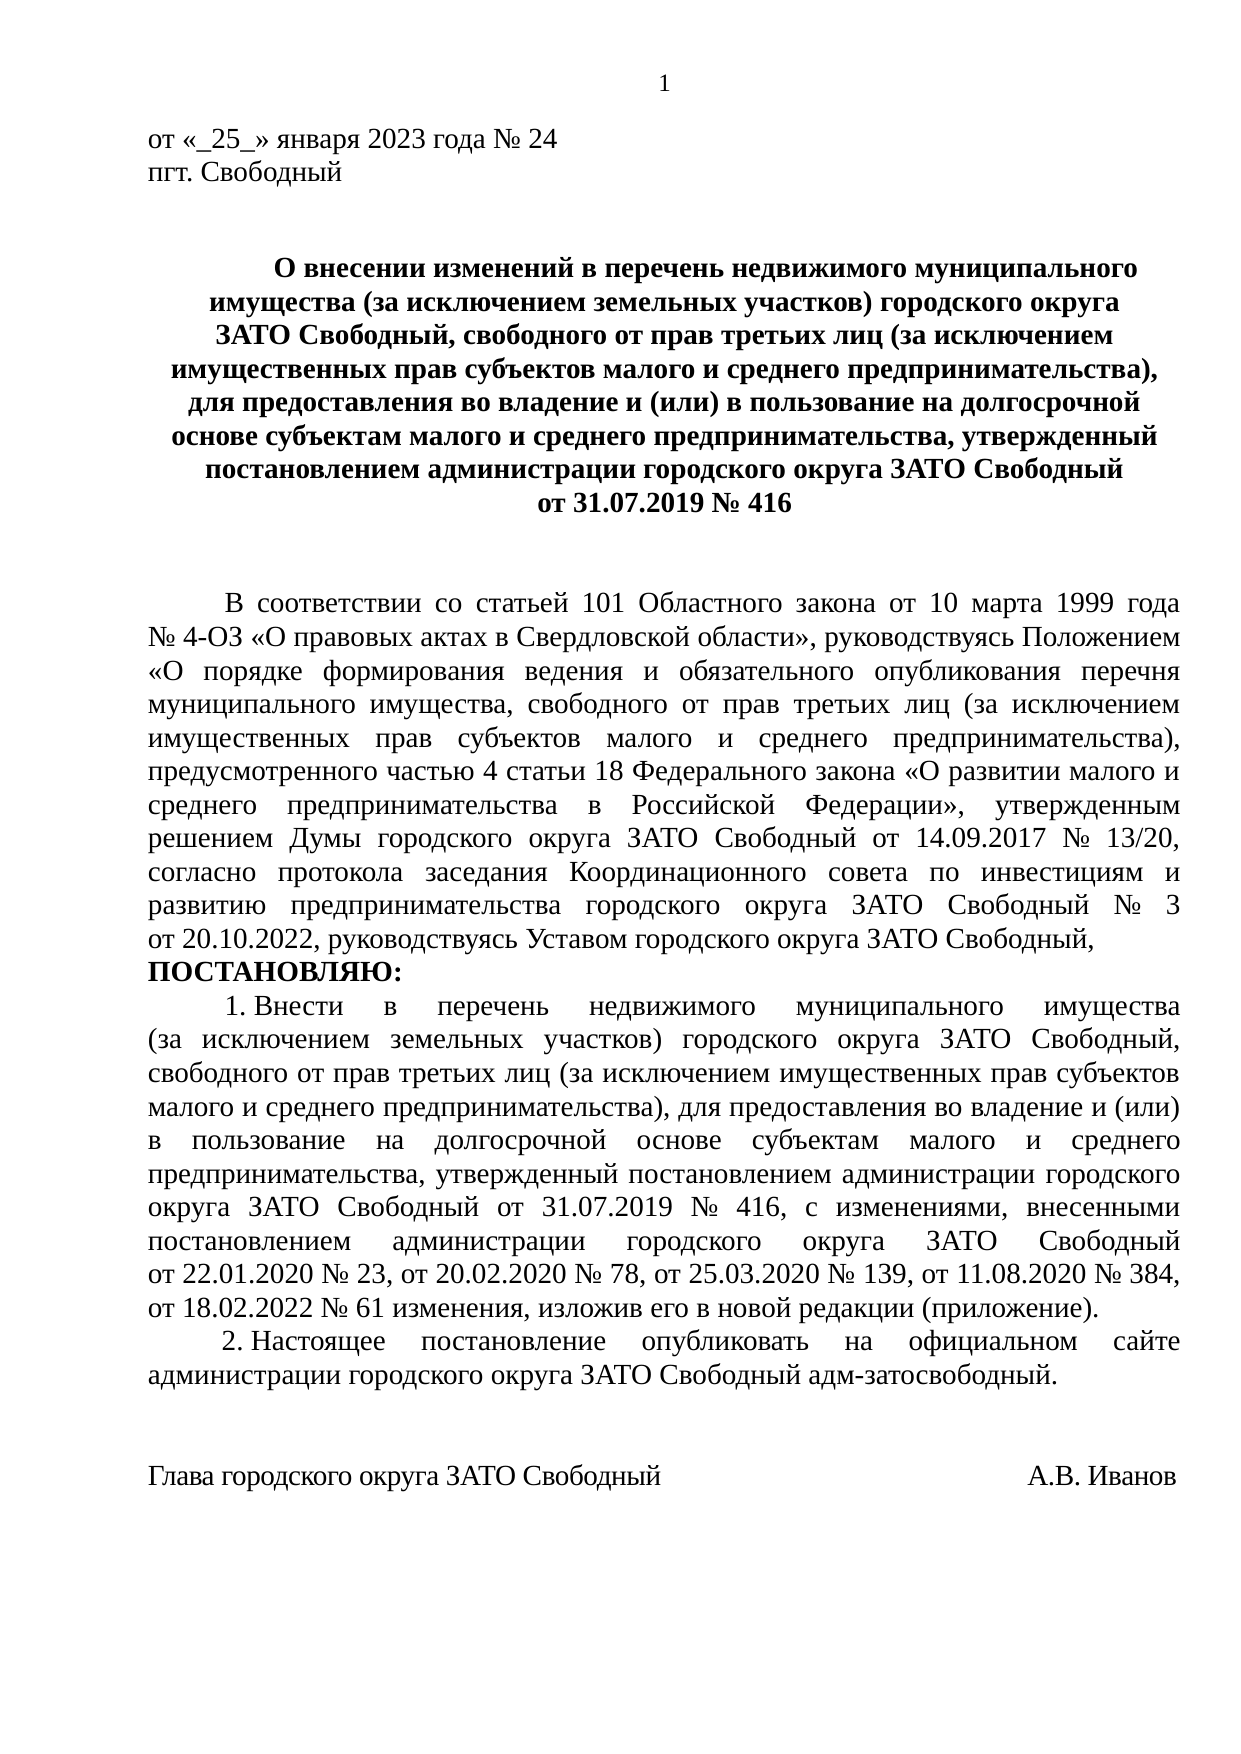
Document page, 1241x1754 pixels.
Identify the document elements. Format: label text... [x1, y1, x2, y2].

text В соответствии со статьей 101 Областного закона от 10 марта 1999 года № 4-ОЗ «О правовых актах в Свердловской области», руководствуясь Положением «О порядке формирования ведения и обязательного опубликования перечня муниципального имущества, свободного от прав третьих лиц (за исключением имущественных прав субъектов малого и среднего предпринимательства), предусмотренного частью 4 статьи 18 Федерального закона «О развитии малого и среднего предпринимательства в Российской Федерации», утвержденным решением Думы городского округа ЗАТО Свободный от 14.09.2017 № 13/20, согласно протокола заседания Координационного совета по инвестициям и развитию предпринимательства городского округа ЗАТО Свободный № 3 от 20.10.2022, руководствуясь Уставом городского округа ЗАТО Свободный, [148, 586, 1181, 954]
text Глава городского округа ЗАТО Свободный А.В. Иванов [148, 1458, 1181, 1491]
text 2. Настоящее постановление опубликовать на официальном сайте администрации городского округа ЗАТО Свободный адм-затосвободный. [148, 1323, 1181, 1391]
text 1. Внести в перечень недвижимого муниципального имущества (за исключением земельных участков) городского округа ЗАТО Свободный, свободного от прав третьих лиц (за исключением имущественных прав субъектов малого и среднего предпринимательства), для предоставления во владение и (или) в пользование на долгосрочной основе субъектам малого и среднего предпринимательства, утвержденный постановлением администрации городского округа ЗАТО Свободный от 31.07.2019 № 416, с изменениями, внесенными постановлением администрации городского округа ЗАТО Свободный от 22.01.2020 № 23, от 20.02.2020 № 78, от 25.03.2020 № 139, от 11.08.2020 № 384, от 18.02.2022 № 61 изменения, изложив его в новой редакции (приложение). [148, 988, 1181, 1323]
text пгт. Свободный [148, 154, 1181, 188]
text О внесении изменений в перечень недвижимого муниципального имущества (за исключением земельных участков) городского округа ЗАТО Свободный, свободного от прав третьих лиц (за исключением имущественных прав субъектов малого и среднего предпринимательства), для предоставления во владение и (или) в пользование на долгосрочной основе субъектам малого и среднего предпринимательства, утвержденный постановлением администрации городского округа ЗАТО Свободный от 31.07.2019 № 416 [148, 250, 1181, 518]
text от «_25_» января 2023 года № 24 [148, 121, 1181, 154]
text ПОСТАНОВЛЯЮ: [148, 954, 1181, 988]
